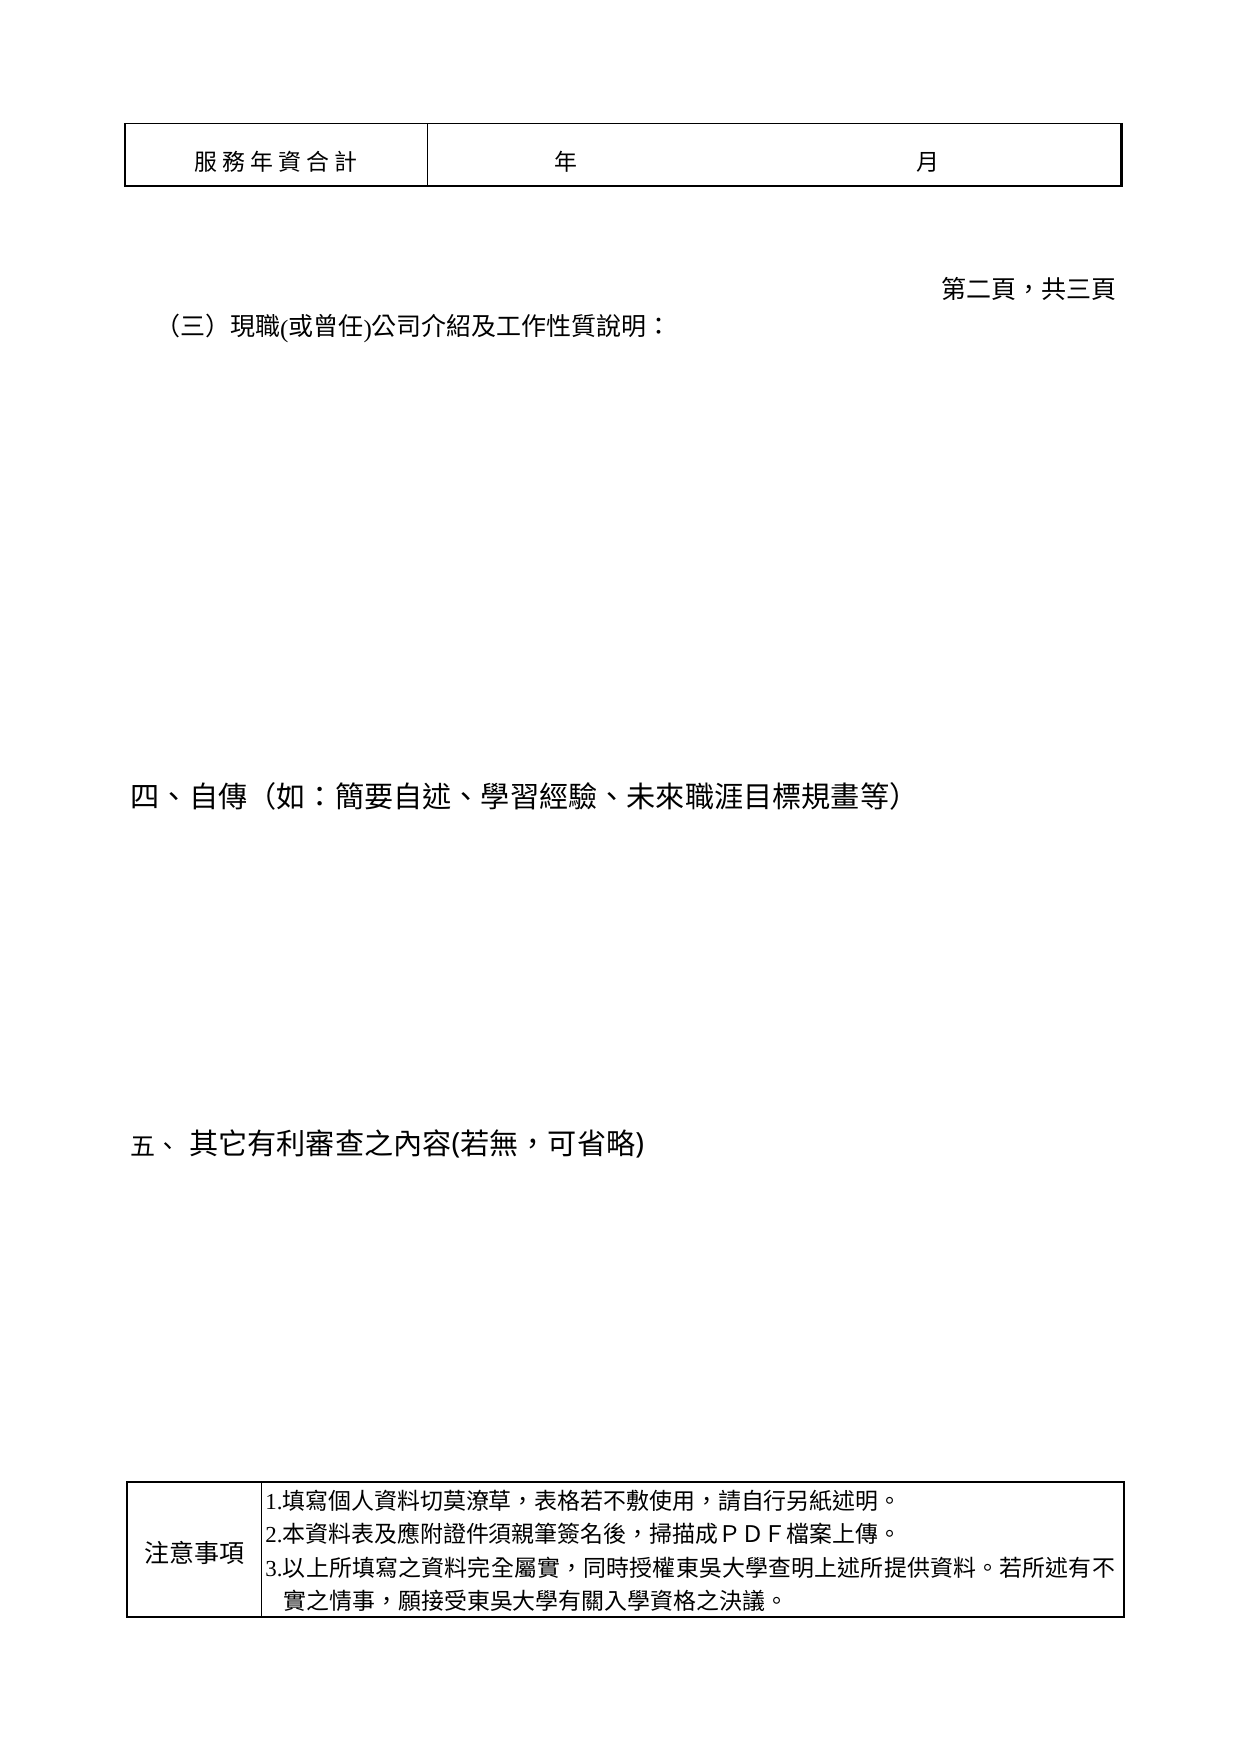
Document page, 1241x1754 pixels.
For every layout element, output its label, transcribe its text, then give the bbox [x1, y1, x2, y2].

table_cell 服 務 年 資 合 計 [126, 124, 427, 185]
list 其它有利審查之內容(若無，可省略) [130, 1087, 1116, 1162]
table_header 1.填寫個人資料切莫潦草，表格若不敷使用，請自行另紙述明。 2.本資料表及應附證件須親筆簽名後，掃描成ＰＤＦ檔案上傳。 3.以上所填寫之資料完全屬實，同時授權東吳大學查明上述所提供資料。若所述有不實之情事，願接受東吳大學有關入學資格之決議。 [262, 1483, 1123, 1616]
table_cell 年 月 [428, 124, 1120, 185]
text （三）現職(或曾任)公司介紹及工作性質說明： [130, 306, 1116, 343]
table_header 注意事項 [128, 1483, 261, 1616]
list 自傳（如：簡要自述、學習經驗、未來職涯目標規畫等） [130, 741, 1116, 816]
text 第二頁，共三頁 [130, 269, 1116, 306]
